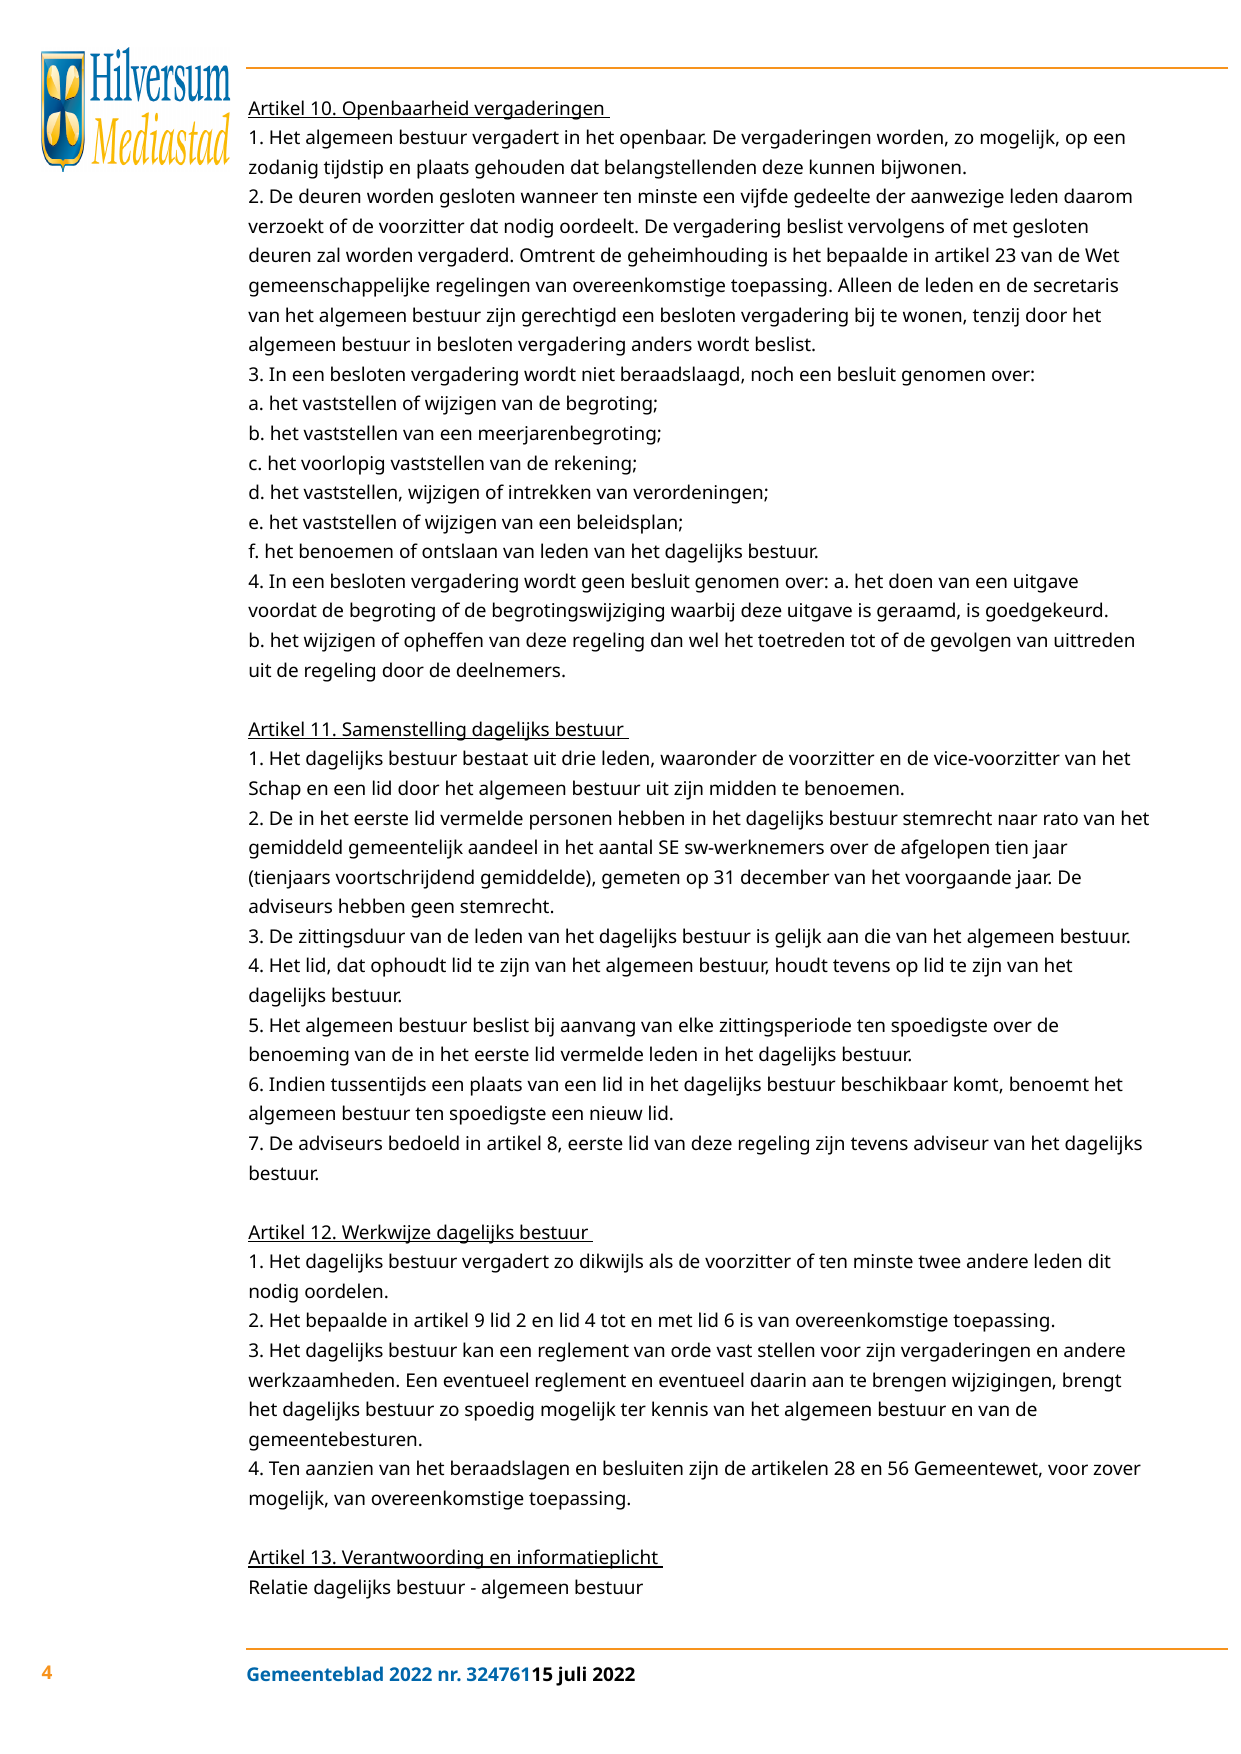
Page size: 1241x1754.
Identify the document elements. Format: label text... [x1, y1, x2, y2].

text 2. De deuren worden gesloten wanneer ten minste een vijfde gedeelte der aanwezige leden daarom verzoekt of de voorzitter dat nodig oordeelt. De vergadering beslist vervolgens of met gesloten deuren zal worden vergaderd. Omtrent de geheimhouding is het bepaalde in artikel 23 van de Wet gemeenschappelijke regelingen van overeenkomstige toepassing. Alleen de leden en de secretaris van het algemeen bestuur zijn gerechtigd een besloten vergadering bij te wonen, tenzij door het algemeen bestuur in besloten vergadering anders wordt beslist. [248, 183, 1152, 357]
text 1. Het dagelijks bestuur vergadert zo dikwijls als de voorzitter of ten minste twee andere leden dit nodig oordelen. [248, 1248, 1152, 1304]
text 3. In een besloten vergadering wordt niet beraadslaagd, noch een besluit genomen over: [248, 361, 1152, 387]
text 4. Ten aanzien van het beraadslagen en besluiten zijn de artikelen 28 en 56 Gemeentewet, voor zover mogelijk, van overeenkomstige toepassing. [248, 1456, 1152, 1511]
text 3. Het dagelijks bestuur kan een reglement van orde vast stellen voor zijn vergaderingen en andere werkzaamheden. Een eventueel reglement en eventueel daarin aan te brengen wijzigingen, brengt het dagelijks bestuur zo spoedig mogelijk ter kennis van het algemeen bestuur en van de gemeentebesturen. [248, 1337, 1152, 1452]
text e. het vaststellen of wijzigen van een beleidsplan; [248, 509, 1152, 535]
text 2. Het bepaalde in artikel 9 lid 2 en lid 4 tot en met lid 6 is van overeenkomstige toepassing. [248, 1308, 1152, 1333]
text 2. De in het eerste lid vermelde personen hebben in het dagelijks bestuur stemrecht naar rato van het gemiddeld gemeentelijk aandeel in het aantal SE sw-werknemers over de afgelopen tien jaar (tienjaars voortschrijdend gemiddelde), gemeten op 31 december van het voorgaande jaar. De adviseurs hebben geen stemrecht. [248, 805, 1152, 919]
text 4. Het lid, dat ophoudt lid te zijn van het algemeen bestuur, houdt tevens op lid te zijn van het dagelijks bestuur. [248, 953, 1152, 1008]
text c. het voorlopig vaststellen van de rekening; [248, 450, 1152, 476]
text 1. Het dagelijks bestuur bestaat uit drie leden, waaronder de voorzitter en de vice-voorzitter van het Schap en een lid door het algemeen bestuur uit zijn midden te benoemen. [248, 746, 1152, 801]
text 5. Het algemeen bestuur beslist bij aanvang van elke zittingsperiode ten spoedigste over de benoeming van de in het eerste lid vermelde leden in het dagelijks bestuur. [248, 1012, 1152, 1067]
text d. het vaststellen, wijzigen of intrekken van verordeningen; [248, 479, 1152, 505]
text 1. Het algemeen bestuur vergadert in het openbaar. De vergaderingen worden, zo mogelijk, op een zodanig tijdstip en plaats gehouden dat belangstellenden deze kunnen bijwonen. [248, 124, 1152, 180]
text Artikel 10. Openbaarheid vergaderingen [248, 95, 1152, 121]
text 4. In een besloten vergadering wordt geen besluit genomen over: a. het doen van een uitgave voordat de begroting of de begrotingswijziging waarbij deze uitgave is geraamd, is goedgekeurd. [248, 568, 1152, 623]
text b. het wijzigen of opheffen van deze regeling dan wel het toetreden tot of de gevolgen van uittreden uit de regeling door de deelnemers. [248, 627, 1152, 683]
text Artikel 13. Verantwoording en informatieplicht [248, 1544, 1152, 1570]
text 7. De adviseurs bedoeld in artikel 8, eerste lid van deze regeling zijn tevens adviseur van het dagelijks bestuur. [248, 1130, 1152, 1186]
text b. het vaststellen van een meerjarenbegroting; [248, 420, 1152, 446]
text a. het vaststellen of wijzigen van de begroting; [248, 391, 1152, 416]
text Artikel 12. Werkwijze dagelijks bestuur [248, 1219, 1152, 1245]
picture [41, 47, 231, 172]
text 3. De zittingsduur van de leden van het dagelijks bestuur is gelijk aan die van het algemeen bestuur. [248, 923, 1152, 949]
text Artikel 11. Samenstelling dagelijks bestuur [248, 716, 1152, 742]
text f. het benoemen of ontslaan van leden van het dagelijks bestuur. [248, 538, 1152, 564]
text 6. Indien tussentijds een plaats van een lid in het dagelijks bestuur beschikbaar komt, benoemt het algemeen bestuur ten spoedigste een nieuw lid. [248, 1071, 1152, 1126]
text Relatie dagelijks bestuur - algemeen bestuur [248, 1574, 1152, 1600]
